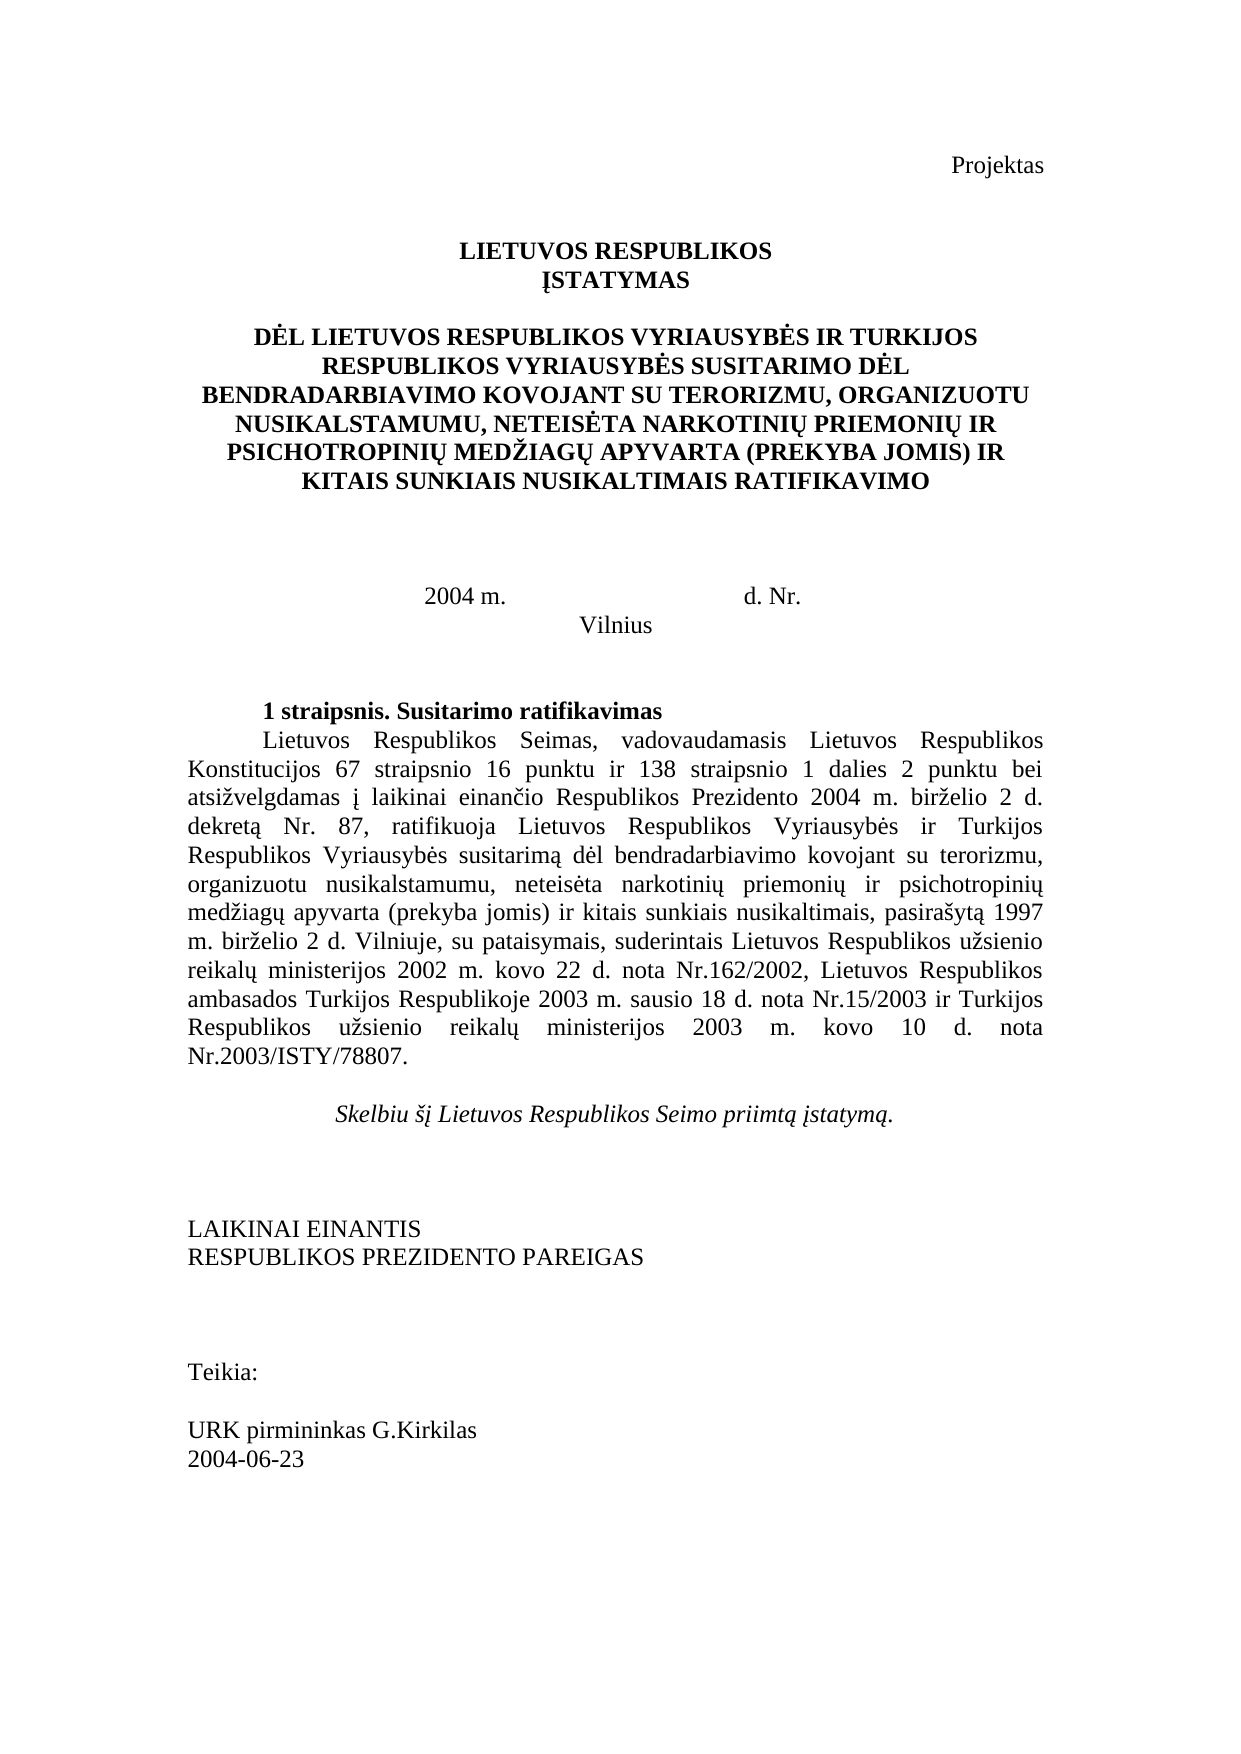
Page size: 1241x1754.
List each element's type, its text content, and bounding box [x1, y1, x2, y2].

text Teikia: [187, 1357, 1044, 1386]
text 2004-06-23 [187, 1444, 1044, 1472]
text LAIKINAI EINANTIS [187, 1214, 1044, 1242]
text URK pirmininkas G.Kirkilas [187, 1415, 1044, 1444]
text LIETUVOS RESPUBLIKOS [187, 236, 1044, 265]
text Vilnius [187, 610, 1044, 639]
text Lietuvos Respublikos Seimas, vadovaudamasis Lietuvos Respublikos Konstitucijos 67 straipsnio 16 punktu ir 138 straipsnio 1 dalies 2 punktu bei atsižvelgdamas į laikinai einančio Respublikos Prezidento 2004 m. birželio 2 d. dekretą Nr. 87, ratifikuoja Lietuvos Respublikos Vyriausybės ir Turkijos Respublikos Vyriausybės susitarimą dėl bendradarbiavimo kovojant su terorizmu, organizuotu nusikalstamumu, neteisėta narkotinių priemonių ir psichotropinių medžiagų apyvarta (prekyba jomis) ir kitais sunkiais nusikaltimais, pasirašytą 1997 m. birželio 2 d. Vilniuje, su pataisymais, suderintais Lietuvos Respublikos užsienio reikalų ministerijos 2002 m. kovo 22 d. nota Nr.162/2002, Lietuvos Respublikos ambasados Turkijos Respublikoje 2003 m. sausio 18 d. nota Nr.15/2003 ir Turkijos Respublikos užsienio reikalų ministerijos 2003 m. kovo 10 d. nota Nr.2003/ISTY/78807. [187, 725, 1044, 1070]
text Skelbiu šį Lietuvos Respublikos Seimo priimtą įstatymą. [187, 1099, 1044, 1127]
text DĖL LIETUVOS RESPUBLIKOS VYRIAUSYBĖS IR TURKIJOS RESPUBLIKOS VYRIAUSYBĖS SUSITARIMO DĖL BENDRADARBIAVIMO KOVOJANT SU TERORIZMU, ORGANIZUOTU NUSIKALSTAMUMU, NETEISĖTA NARKOTINIŲ PRIEMONIŲ IR PSICHOTROPINIŲ MEDŽIAGŲ APYVARTA (PREKYBA JOMIS) IR KITAIS SUNKIAIS NUSIKALTIMAIS RATIFIKAVIMO [187, 322, 1044, 495]
text RESPUBLIKOS PREZIDENTO PAREIGAS [187, 1242, 1044, 1271]
text 1 straipsnis. Susitarimo ratifikavimas [187, 696, 1044, 725]
text 2004 m. d. Nr. [187, 581, 1044, 610]
text Projektas [187, 150, 1044, 179]
text ĮSTATYMAS [187, 265, 1044, 294]
